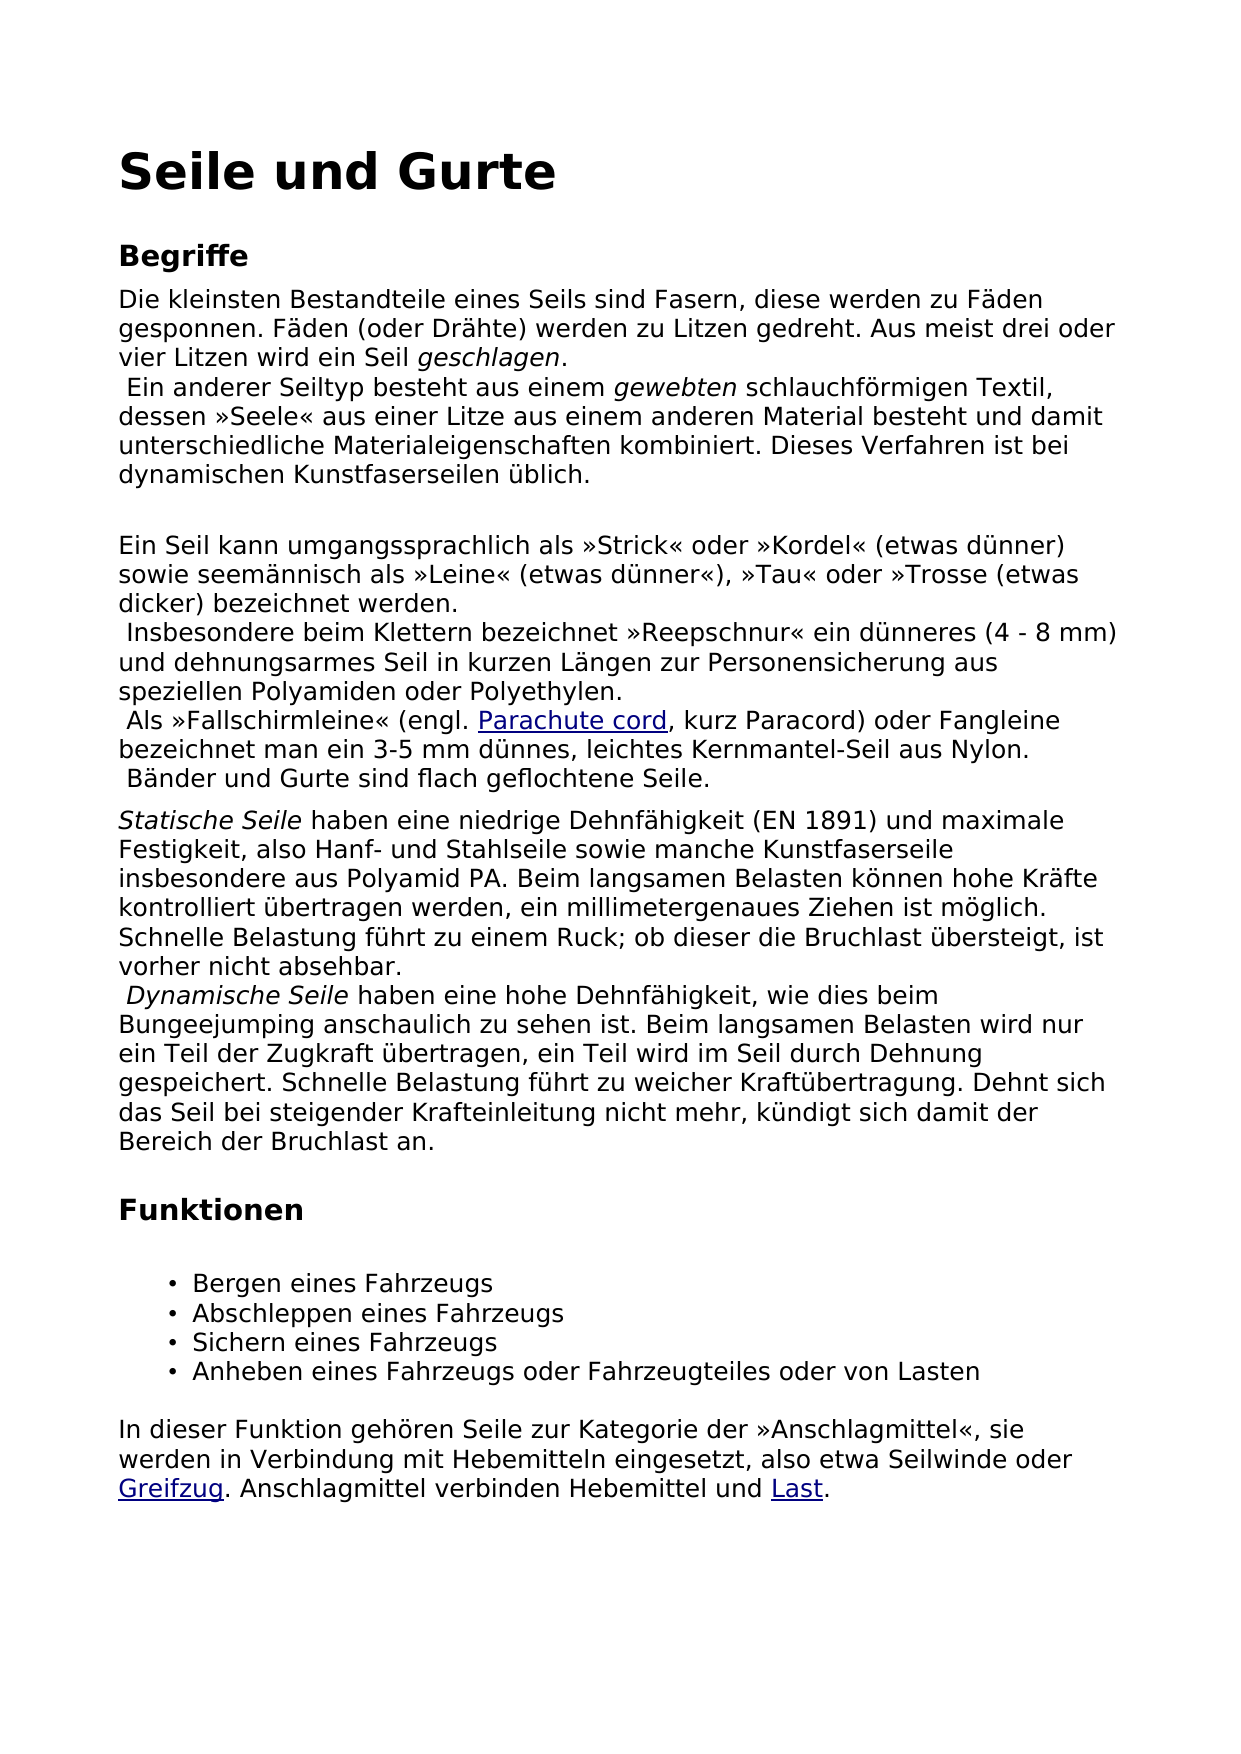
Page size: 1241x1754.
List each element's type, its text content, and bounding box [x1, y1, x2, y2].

list Sichern eines Fahrzeugs [177, 1328, 1122, 1357]
list Bergen eines Fahrzeugs [177, 1269, 1122, 1299]
subtitle Begriffe [118, 239, 1122, 273]
text In dieser Funktion gehören Seile zur Kategorie der »Anschlagmittel«, sie werden in Verbindung mit Hebemitteln eingesetzt, also etwa Seilwinde oder Greifzug. Anschlagmittel verbinden Hebemittel und Last. [118, 1416, 1122, 1503]
text Statische Seile haben eine niedrige Dehnfähigkeit (EN 1891) und maximale Festigkeit, also Hanf- und Stahlseile sowie manche Kunstfaserseile insbesondere aus Polyamid PA. Beim langsamen Belasten können hohe Kräfte kontrolliert übertragen werden, ein millimetergenaues Ziehen ist möglich. Schnelle Belastung führt zu einem Ruck; ob dieser die Bruchlast übersteigt, ist vorher nicht absehbar. Dynamische Seile haben eine hohe Dehnfähigkeit, wie dies beim Bungeejumping anschaulich zu sehen ist. Beim langsamen Belasten wird nur ein Teil der Zugkraft übertragen, ein Teil wird im Seil durch Dehnung gespeichert. Schnelle Belastung führt zu weicher Kraftübertragung. Dehnt sich das Seil bei steigender Krafteinleitung nicht mehr, kündigt sich damit der Bereich der Bruchlast an. [118, 806, 1122, 1156]
subtitle Seile und Gurte [118, 143, 1122, 201]
text Die kleinsten Bestandteile eines Seils sind Fasern, diese werden zu Fäden gesponnen. Fäden (oder Drähte) werden zu Litzen gedreht. Aus meist drei oder vier Litzen wird ein Seil geschlagen. Ein anderer Seiltyp besteht aus einem gewebten schlauchförmigen Textil, dessen »Seele« aus einer Litze aus einem anderen Material besteht und damit unterschiedliche Materialeigenschaften kombiniert. Dieses Verfahren ist bei dynamischen Kunstfaserseilen üblich. [118, 285, 1122, 519]
subtitle Funktionen [118, 1194, 1122, 1228]
text Ein Seil kann umgangssprachlich als »Strick« oder »Kordel« (etwas dünner) sowie seemännisch als »Leine« (etwas dünner«), »Tau« oder »Trosse (etwas dicker) bezeichnet werden. Insbesondere beim Klettern bezeichnet »Reepschnur« ein dünneres (4 - 8 mm) und dehnungsarmes Seil in kurzen Längen zur Personensicherung aus speziellen Polyamiden oder Polyethylen. Als »Fallschirmleine« (engl. Parachute cord, kurz Paracord) oder Fangleine bezeichnet man ein 3-5 mm dünnes, leichtes Kernmantel-Seil aus Nylon. Bänder und Gurte sind flach geflochtene Seile. [118, 531, 1122, 794]
list Abschleppen eines Fahrzeugs [177, 1299, 1122, 1328]
list Anheben eines Fahrzeugs oder Fahrzeugteiles oder von Lasten [177, 1357, 1122, 1386]
